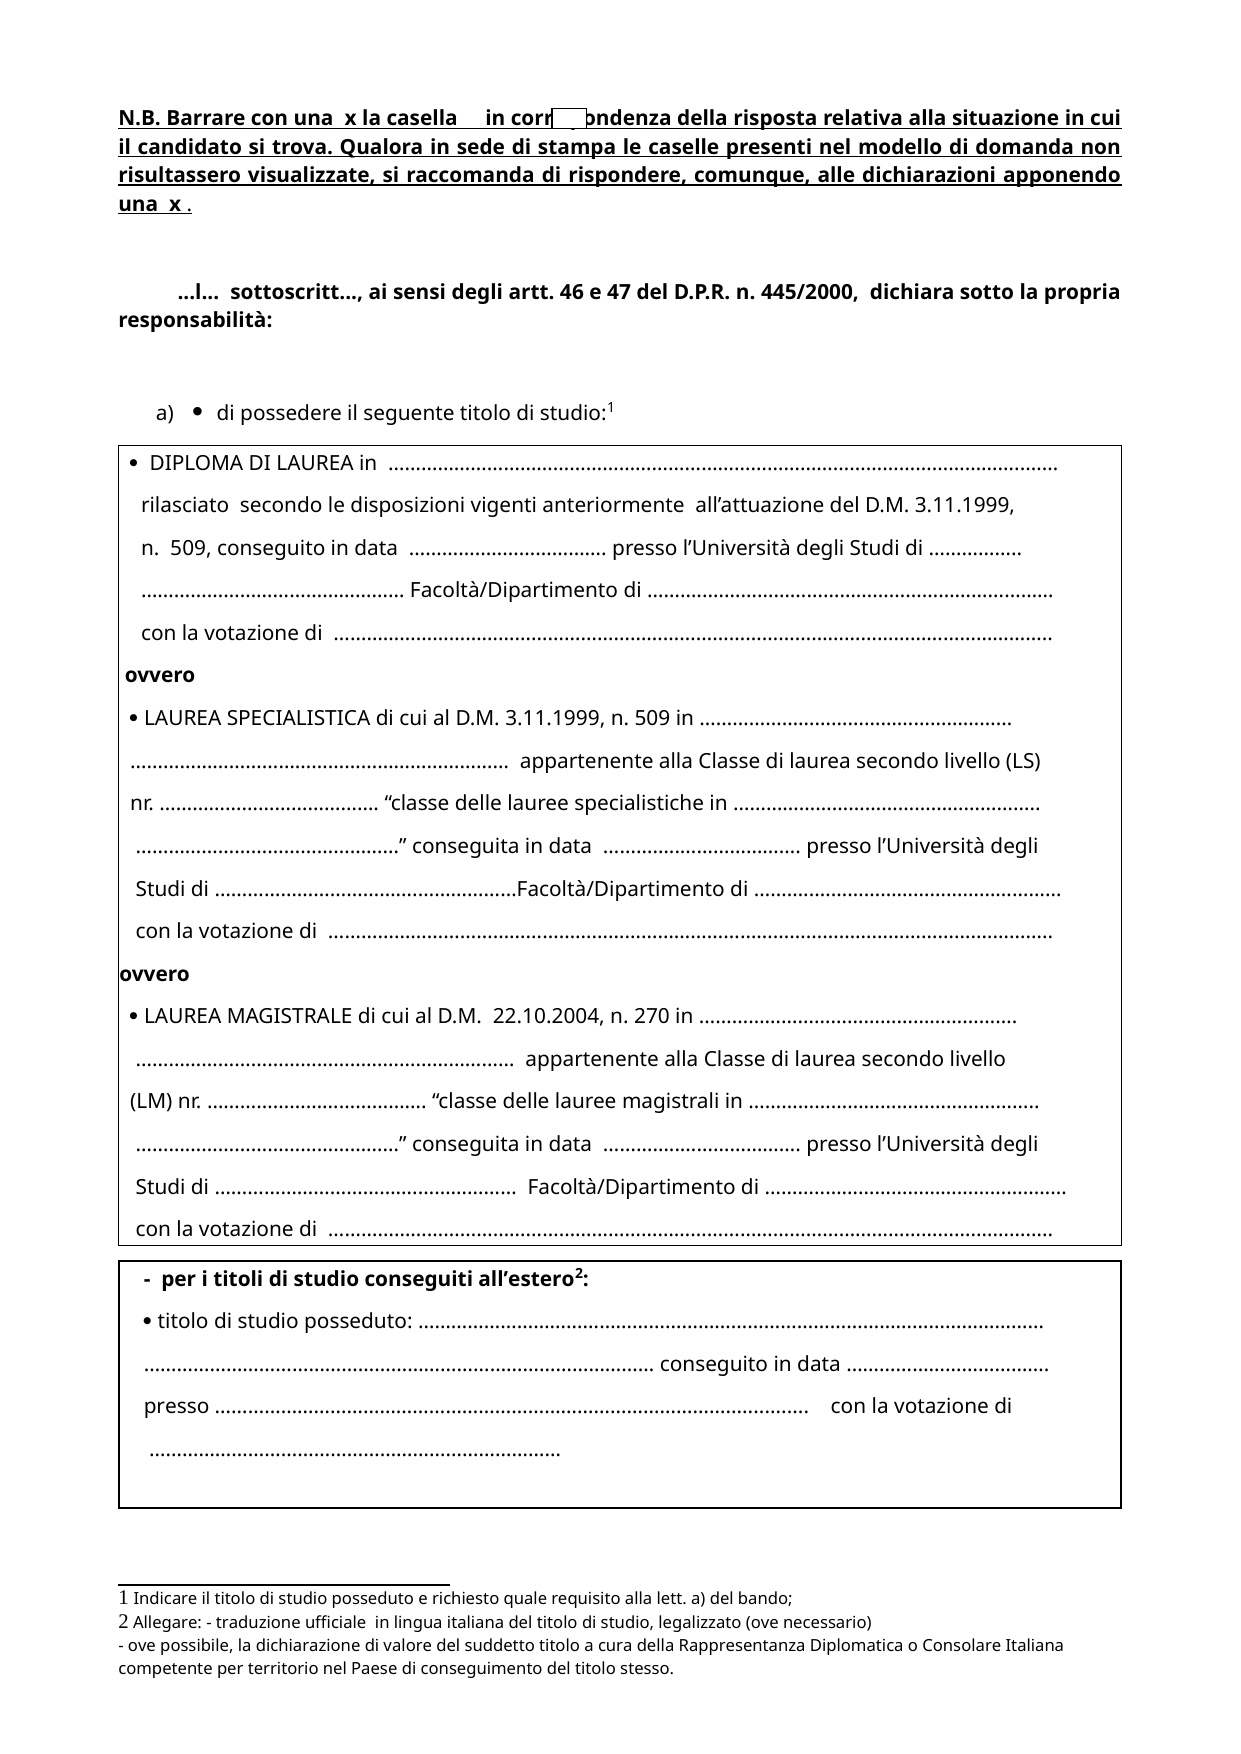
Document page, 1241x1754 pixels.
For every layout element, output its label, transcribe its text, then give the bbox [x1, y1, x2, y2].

text (LM) nr. …………………………………. “classe delle lauree magistrali in …………………………………………….. [119, 1083, 1121, 1115]
text …………………………………………………………… appartenente alla Classe di laurea secondo livello [119, 1041, 1121, 1072]
text con la votazione di ……………………………………………………………………………………………………….………….. [119, 913, 1121, 945]
list Indicare il titolo di studio posseduto e richiesto quale requisito alla lett. a) del bando; [118, 1585, 1122, 1609]
text ………………………………………………………………… [120, 1431, 1120, 1463]
text con la votazione di ……………………………………………………………………………………………………….………….. [119, 1211, 1121, 1245]
text nr. …………………………………. “classe delle lauree specialistiche in ……………………………………………….. [119, 785, 1121, 817]
text il candidato si trova. Qualora in sede di stampa le caselle presenti nel modello di domanda non [118, 129, 1122, 156]
text  LAUREA MAGISTRALE di cui al D.M. 22.10.2004, n. 270 in …………………………………………………. [119, 998, 1121, 1030]
text Studi di ……………………………….………………Facoltà/Dipartimento di ………..……………………………………… [119, 871, 1121, 902]
text - per i titoli di studio conseguiti all’estero: [120, 1262, 1120, 1292]
text rilasciato secondo le disposizioni vigenti anteriormente all’attuazione del D.M. 3.11.1999, [119, 487, 1121, 519]
text  titolo di studio posseduto: …………………………………………………………………………………………………… [120, 1303, 1120, 1335]
text  DIPLOMA DI LAUREA in ……………………………………………………………………………………………………..…… [119, 446, 1121, 476]
text n. 509, conseguito in data …………..…………………. presso l’Università degli Studi di …………….. [119, 530, 1121, 561]
text  LAUREA SPECIALISTICA di cui al D.M. 3.11.1999, n. 509 in ………………………………………………… [119, 700, 1121, 732]
text risultassero visualizzate, si raccomanda di rispondere, comunque, alle dichiarazioni apponendo [118, 157, 1122, 184]
text …………………………………………” conseguita in data …………..…………………. presso l’Università degli [119, 1126, 1121, 1158]
text N.B. Barrare con una x la casella in corrispondenza della risposta relativa alla situazione in cui [118, 103, 1122, 128]
text Allegare: - traduzione ufficiale in lingua italiana del titolo di studio, legalizzato (ove necessario) [118, 1609, 1122, 1633]
text …………………………………………………………… appartenente alla Classe di laurea secondo livello (LS) [119, 743, 1121, 774]
text con la votazione di ………………………………………………………………………………………………………………….. [119, 615, 1121, 646]
text presso …………………………………………………………………………………............... con la votazione di [120, 1388, 1120, 1420]
text - ove possibile, la dichiarazione di valore del suddetto titolo a cura della Rappresentanza Diplomatica o Consolare Italiana competente per territorio nel Paese di conseguimento del titolo stesso. [118, 1633, 1122, 1679]
text ovvero [119, 657, 1121, 689]
text Studi di ……………………………….……………… Facoltà/Dipartimento di ………..………………………………..…… [119, 1169, 1121, 1200]
text …………………………………………” conseguita in data …………..…………………. presso l’Università degli [119, 828, 1121, 859]
text ...l... sottoscritt..., ai sensi degli artt. 46 e 47 del D.P.R. n. 445/2000, dichiara sotto la propria responsabilità: [118, 277, 1122, 334]
text ………………………………………………………………………………… conseguito in data ………………………………. [120, 1345, 1120, 1377]
text una x . [118, 186, 1122, 217]
text ovvero [119, 956, 1121, 987]
list  di possedere il seguente titolo di studio: [156, 393, 1122, 427]
text ………………………………………… Facoltà/Dipartimento di ………..……………………………………………………… [119, 572, 1121, 604]
